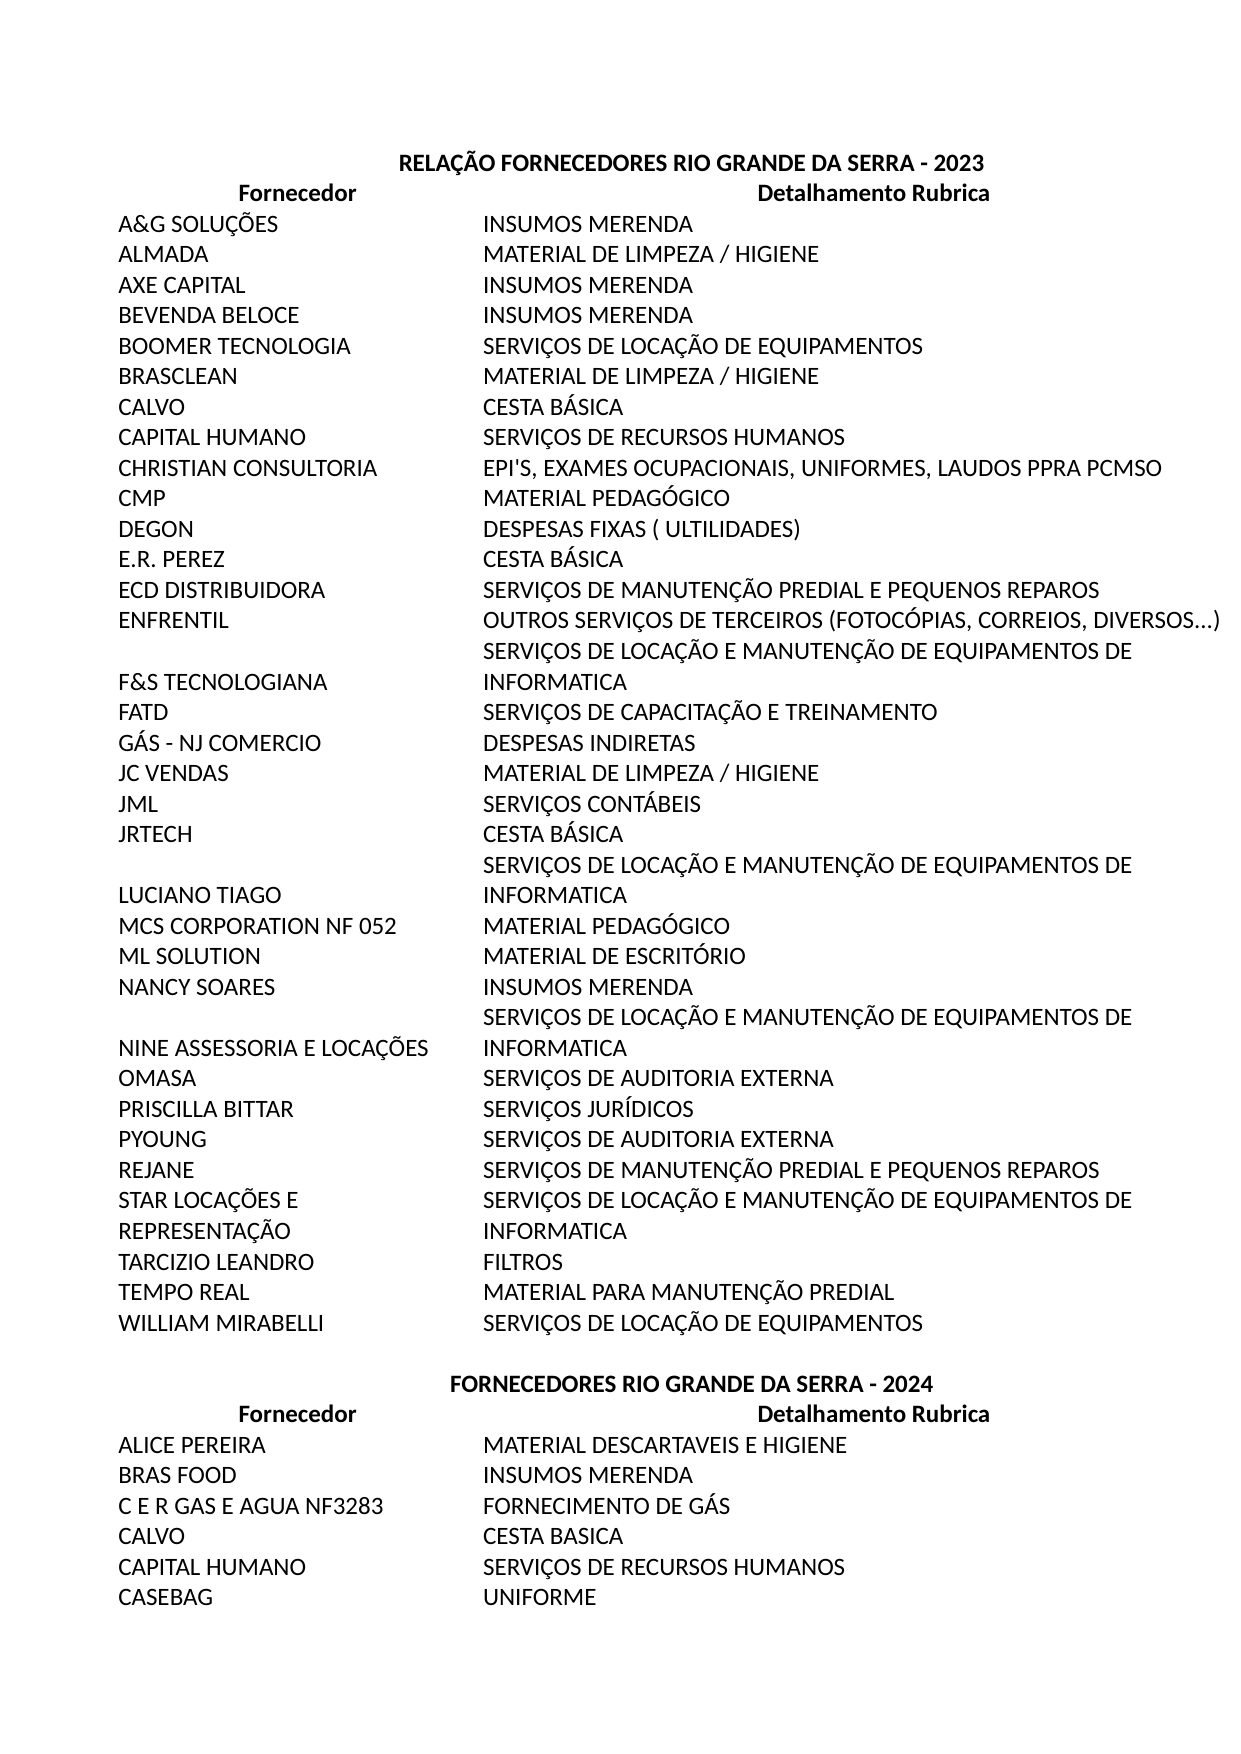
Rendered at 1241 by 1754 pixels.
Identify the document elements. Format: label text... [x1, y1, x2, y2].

table_cell F&S TECNOLOGIANA [115, 635, 480, 696]
table_cell Detalhamento Rubrica [480, 1398, 1240, 1429]
table_cell ALICE PEREIRA [115, 1429, 480, 1459]
table_cell SERVIÇOS DE LOCAÇÃO E MANUTENÇÃO DE EQUIPAMENTOS DE INFORMATICA [480, 1185, 1240, 1246]
table_cell OUTROS SERVIÇOS DE TERCEIROS (FOTOCÓPIAS, CORREIOS, DIVERSOS...) [480, 605, 1240, 635]
table_cell PRISCILLA BITTAR [115, 1093, 480, 1123]
table_cell PYOUNG [115, 1124, 480, 1154]
table_cell MATERIAL PARA MANUTENÇÃO PREDIAL [480, 1276, 1240, 1307]
table_cell DESPESAS FIXAS ( ULTILIDADES) [480, 513, 1240, 544]
table_cell INSUMOS MERENDA [480, 300, 1240, 330]
table_cell [115, 1337, 480, 1368]
table_cell SERVIÇOS DE AUDITORIA EXTERNA [480, 1124, 1240, 1154]
table_cell Fornecedor [115, 1398, 480, 1429]
table_cell SERVIÇOS DE LOCAÇÃO DE EQUIPAMENTOS [480, 330, 1240, 361]
table_cell SERVIÇOS DE MANUTENÇÃO PREDIAL E PEQUENOS REPAROS [480, 574, 1240, 605]
table_cell SERVIÇOS CONTÁBEIS [480, 788, 1240, 818]
table_cell Detalhamento Rubrica [480, 178, 1240, 208]
table_cell CESTA BASICA [480, 1520, 1240, 1551]
table_cell BEVENDA BELOCE [115, 300, 480, 330]
table_cell AXE CAPITAL [115, 269, 480, 299]
table_cell JRTECH [115, 818, 480, 849]
table_cell UNIFORME [480, 1581, 1240, 1612]
table_cell OMASA [115, 1063, 480, 1093]
table_cell LUCIANO TIAGO [115, 849, 480, 910]
table_cell CESTA BÁSICA [480, 391, 1240, 422]
table_cell FORNECEDORES RIO GRANDE DA SERRA - 2024 [115, 1368, 1240, 1398]
table_cell CHRISTIAN CONSULTORIA [115, 452, 480, 483]
table_cell FORNECIMENTO DE GÁS [480, 1490, 1240, 1520]
table_cell FILTROS [480, 1246, 1240, 1276]
table_cell SERVIÇOS DE RECURSOS HUMANOS [480, 422, 1240, 452]
table_cell [480, 1337, 1240, 1368]
table_cell CESTA BÁSICA [480, 544, 1240, 574]
table_cell TARCIZIO LEANDRO [115, 1246, 480, 1276]
table_cell CMP [115, 483, 480, 513]
table_cell A&G SOLUÇÕES [115, 208, 480, 238]
table_cell INSUMOS MERENDA [480, 269, 1240, 299]
table_cell JML [115, 788, 480, 818]
table_cell REJANE [115, 1154, 480, 1184]
table_cell ML SOLUTION [115, 940, 480, 971]
table_cell DEGON [115, 513, 480, 544]
table_cell BRAS FOOD [115, 1459, 480, 1490]
table_cell FATD [115, 696, 480, 727]
table_cell BOOMER TECNOLOGIA [115, 330, 480, 361]
table_cell INSUMOS MERENDA [480, 208, 1240, 238]
table_cell SERVIÇOS DE LOCAÇÃO DE EQUIPAMENTOS [480, 1307, 1240, 1337]
table_cell MATERIAL DE LIMPEZA / HIGIENE [480, 757, 1240, 788]
table_cell SERVIÇOS JURÍDICOS [480, 1093, 1240, 1123]
table_cell SERVIÇOS DE AUDITORIA EXTERNA [480, 1063, 1240, 1093]
table_cell MCS CORPORATION NF 052 [115, 910, 480, 940]
table_cell CALVO [115, 391, 480, 422]
table_cell SERVIÇOS DE LOCAÇÃO E MANUTENÇÃO DE EQUIPAMENTOS DE INFORMATICA [480, 849, 1240, 910]
table_cell CESTA BÁSICA [480, 818, 1240, 849]
table_cell SERVIÇOS DE LOCAÇÃO E MANUTENÇÃO DE EQUIPAMENTOS DE INFORMATICA [480, 635, 1240, 696]
table_cell E.R. PEREZ [115, 544, 480, 574]
table_cell NINE ASSESSORIA E LOCAÇÕES [115, 1001, 480, 1062]
table_cell JC VENDAS [115, 757, 480, 788]
table_cell MATERIAL DE ESCRITÓRIO [480, 940, 1240, 971]
table_cell C E R GAS E AGUA NF3283 [115, 1490, 480, 1520]
table_cell CAPITAL HUMANO [115, 422, 480, 452]
table_cell ALMADA [115, 239, 480, 269]
table_cell Fornecedor [115, 178, 480, 208]
table_cell MATERIAL DE LIMPEZA / HIGIENE [480, 239, 1240, 269]
table_cell CALVO [115, 1520, 480, 1551]
table_cell TEMPO REAL [115, 1276, 480, 1307]
table_cell WILLIAM MIRABELLI [115, 1307, 480, 1337]
table_cell SERVIÇOS DE RECURSOS HUMANOS [480, 1551, 1240, 1581]
table_cell MATERIAL PEDAGÓGICO [480, 483, 1240, 513]
table_cell NANCY SOARES [115, 971, 480, 1001]
table_cell STAR LOCAÇÕES E REPRESENTAÇÃO [115, 1185, 480, 1246]
table_header RELAÇÃO FORNECEDORES RIO GRANDE DA SERRA - 2023 [115, 147, 1240, 177]
table_cell MATERIAL DE LIMPEZA / HIGIENE [480, 361, 1240, 391]
table_cell SERVIÇOS DE MANUTENÇÃO PREDIAL E PEQUENOS REPAROS [480, 1154, 1240, 1184]
table_cell EPI'S, EXAMES OCUPACIONAIS, UNIFORMES, LAUDOS PPRA PCMSO [480, 452, 1240, 483]
table_cell CASEBAG [115, 1581, 480, 1612]
table_cell ECD DISTRIBUIDORA [115, 574, 480, 605]
table_cell INSUMOS MERENDA [480, 1459, 1240, 1490]
table_cell BRASCLEAN [115, 361, 480, 391]
table_cell MATERIAL PEDAGÓGICO [480, 910, 1240, 940]
table_cell SERVIÇOS DE LOCAÇÃO E MANUTENÇÃO DE EQUIPAMENTOS DE INFORMATICA [480, 1001, 1240, 1062]
table_cell CAPITAL HUMANO [115, 1551, 480, 1581]
table_cell ENFRENTIL [115, 605, 480, 635]
table_cell SERVIÇOS DE CAPACITAÇÃO E TREINAMENTO [480, 696, 1240, 727]
table_cell INSUMOS MERENDA [480, 971, 1240, 1001]
table_cell DESPESAS INDIRETAS [480, 727, 1240, 757]
table_cell GÁS - NJ COMERCIO [115, 727, 480, 757]
table_cell MATERIAL DESCARTAVEIS E HIGIENE [480, 1429, 1240, 1459]
